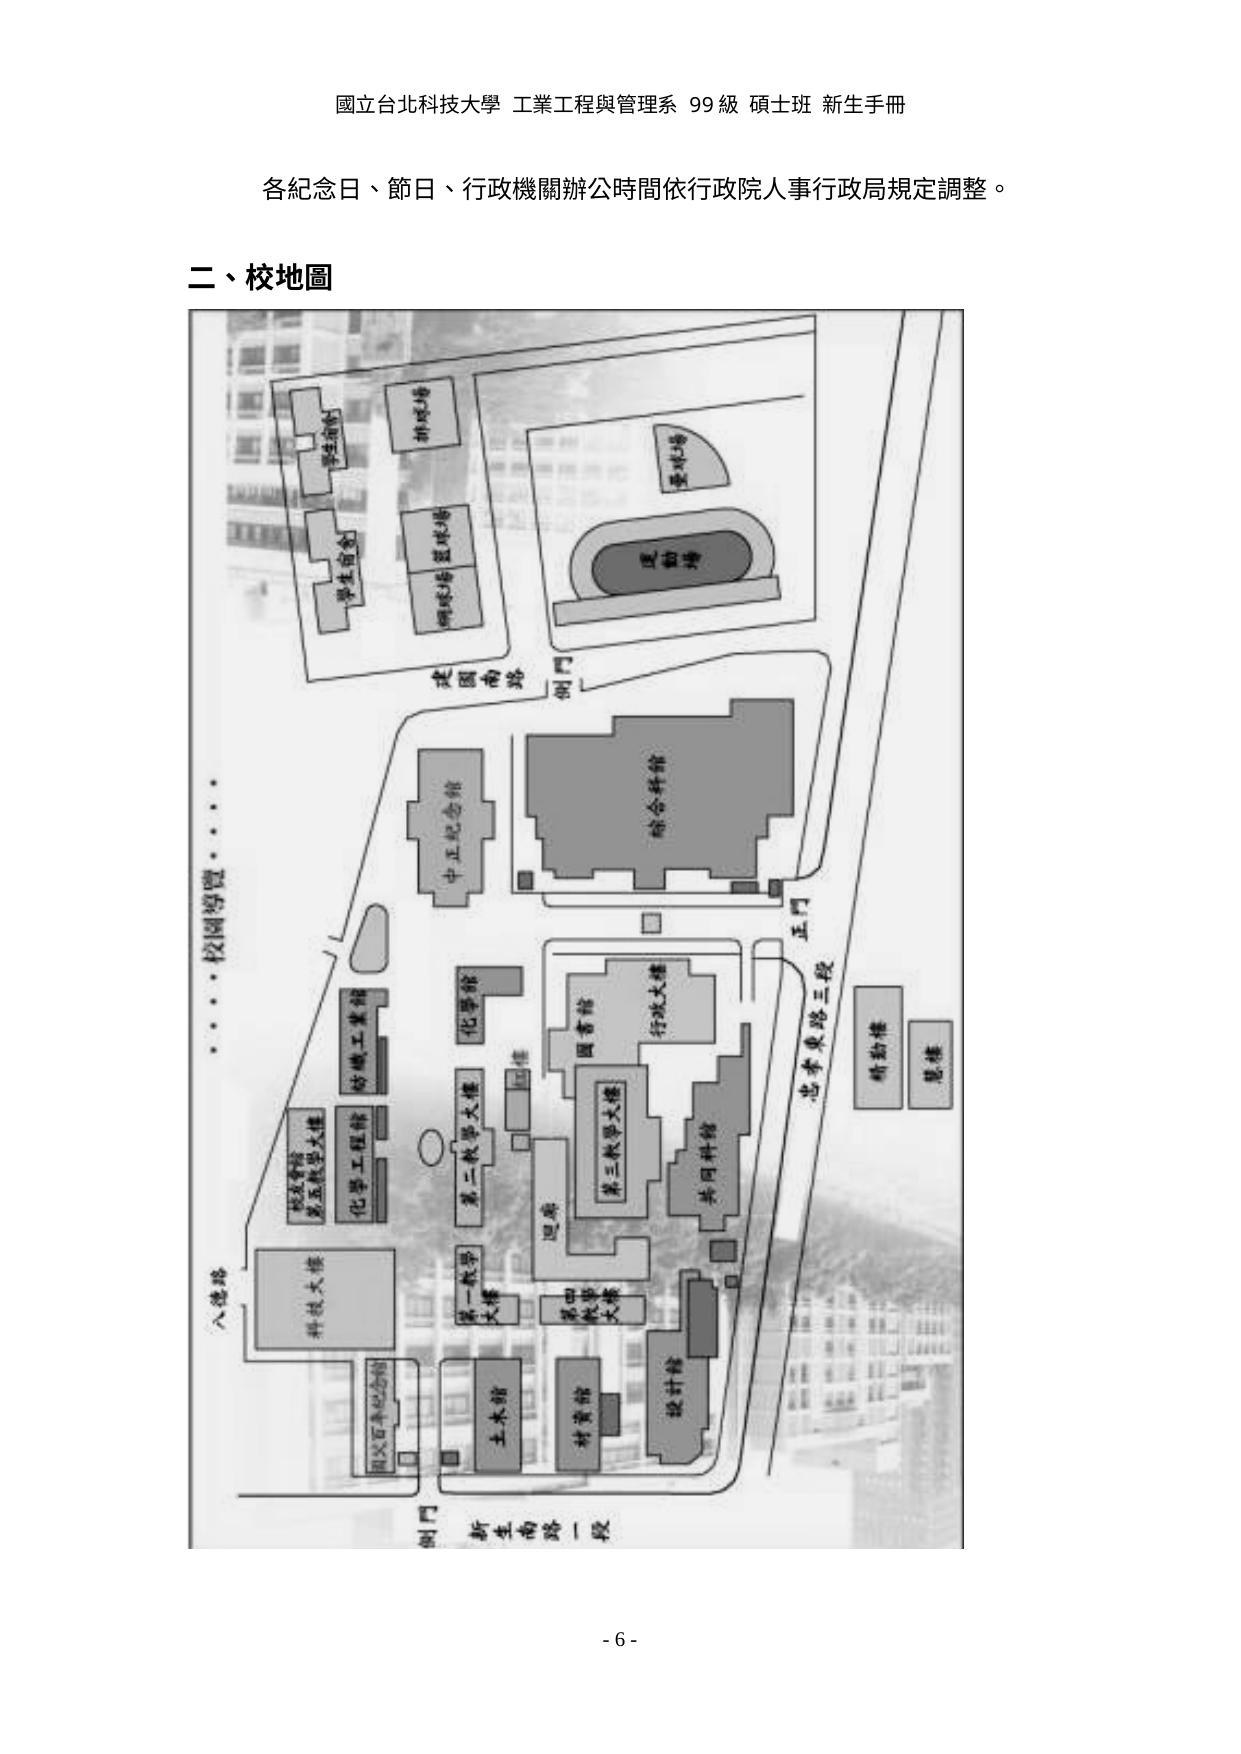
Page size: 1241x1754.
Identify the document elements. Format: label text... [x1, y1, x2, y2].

subtitle 二、校地圖 [187, 234, 1053, 297]
text 各紀念日、節日、行政機關辦公時間依行政院人事行政局規定調整。 [262, 169, 1053, 206]
